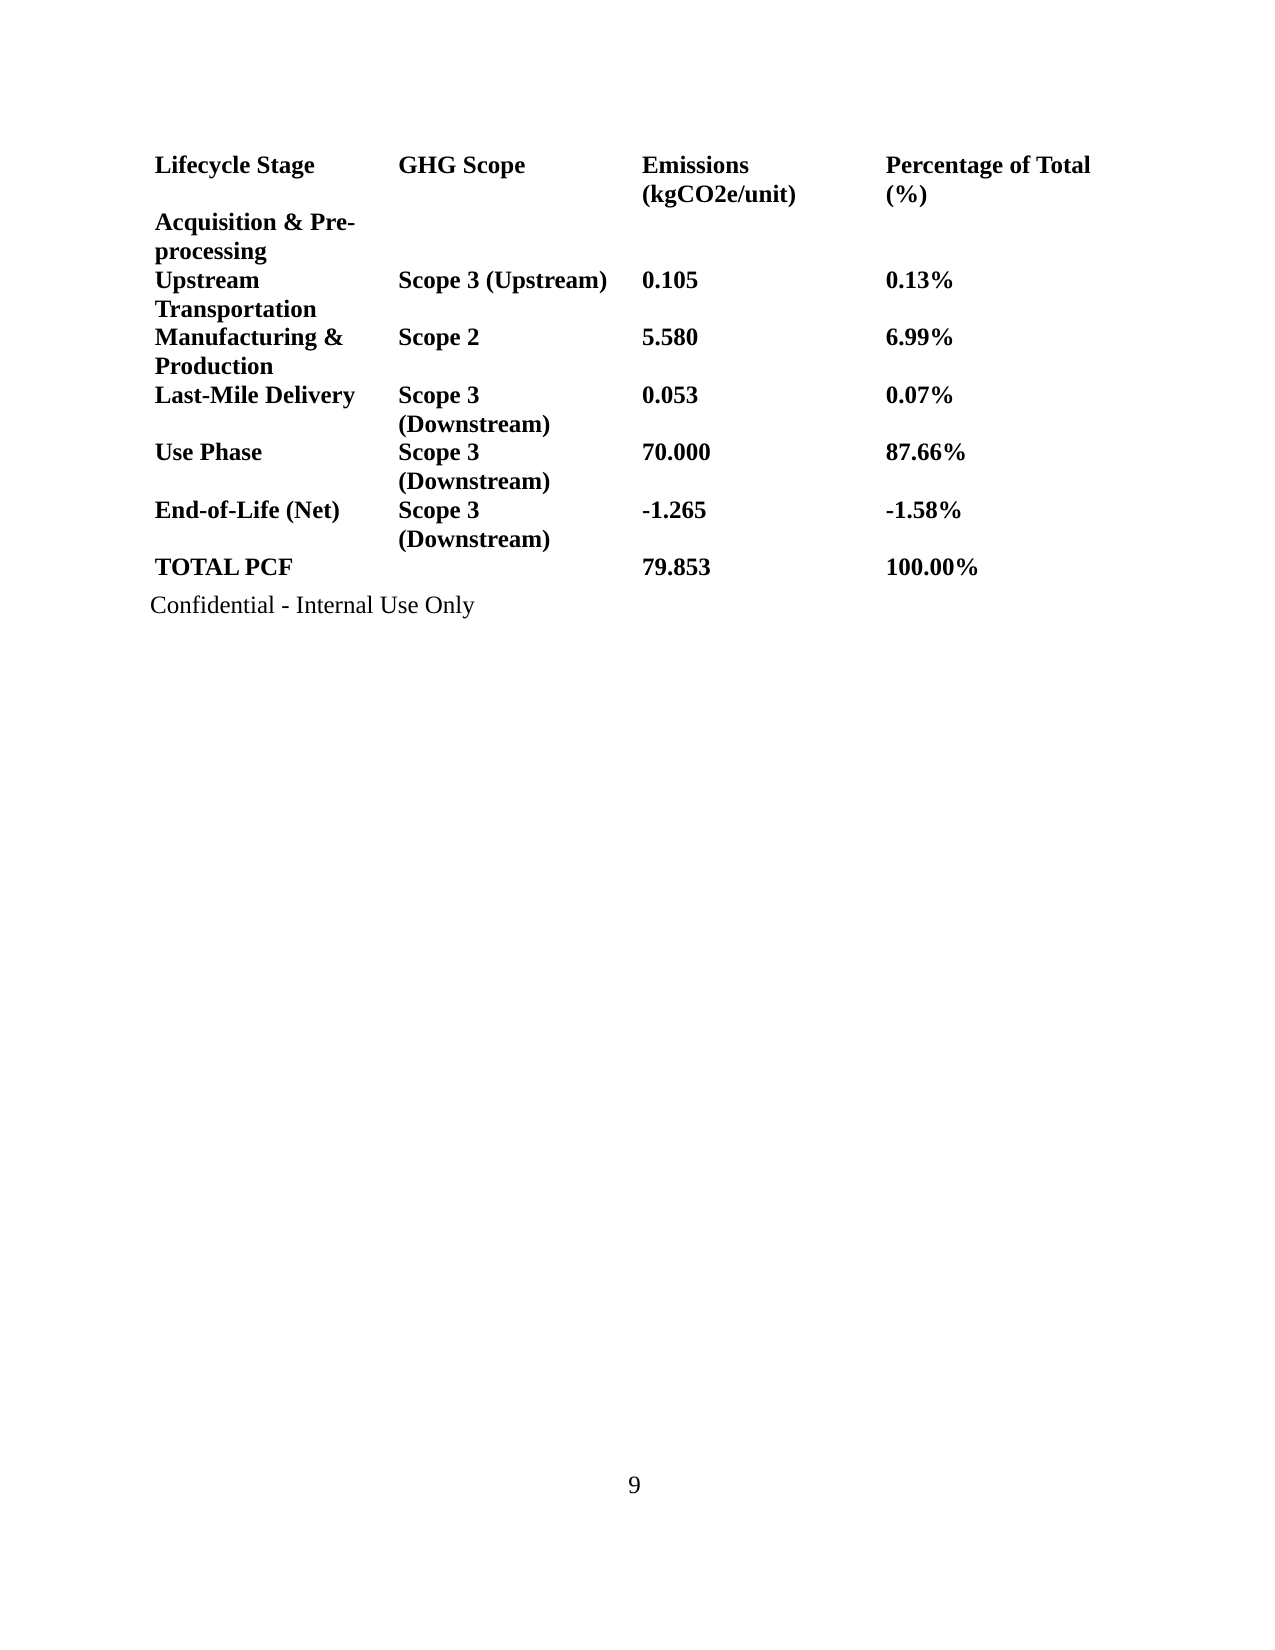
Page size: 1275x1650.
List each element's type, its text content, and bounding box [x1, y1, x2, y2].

table_cell 0.053 [638, 380, 881, 437]
text Confidential - Internal Use Only [150, 590, 1125, 619]
table_cell Scope 3 (Downstream) [394, 438, 637, 495]
table_cell 0.07% [881, 380, 1125, 437]
table_cell [881, 208, 1125, 265]
table_cell Use Phase [150, 438, 394, 495]
table_cell 79.853 [638, 553, 881, 581]
table_cell Last-Mile Delivery [150, 380, 394, 437]
table_cell Acquisition & Pre-processing [150, 208, 394, 265]
table_header Percentage of Total (%) [881, 150, 1125, 207]
table_cell 6.99% [881, 323, 1125, 380]
table_cell Scope 3 (Downstream) [394, 380, 637, 437]
table_cell Upstream Transportation [150, 265, 394, 322]
table_cell 0.105 [638, 265, 881, 322]
table_cell 100.00% [881, 553, 1125, 581]
table_cell End-of-Life (Net) [150, 495, 394, 552]
table_cell Scope 3 (Downstream) [394, 495, 637, 552]
table_cell 70.000 [638, 438, 881, 495]
table_header GHG Scope [394, 150, 637, 207]
table_cell [638, 208, 881, 265]
table_cell [394, 208, 637, 265]
table_cell 87.66% [881, 438, 1125, 495]
table_header Emissions (kgCO2e/unit) [638, 150, 881, 207]
table_cell TOTAL PCF [150, 553, 394, 581]
table_cell [394, 553, 637, 581]
table_cell Scope 3 (Upstream) [394, 265, 637, 322]
table_cell -1.58% [881, 495, 1125, 552]
table_cell 0.13% [881, 265, 1125, 322]
table_header Lifecycle Stage [150, 150, 394, 207]
table_cell -1.265 [638, 495, 881, 552]
table_cell Manufacturing & Production [150, 323, 394, 380]
table_cell 5.580 [638, 323, 881, 380]
table_cell Scope 2 [394, 323, 637, 380]
